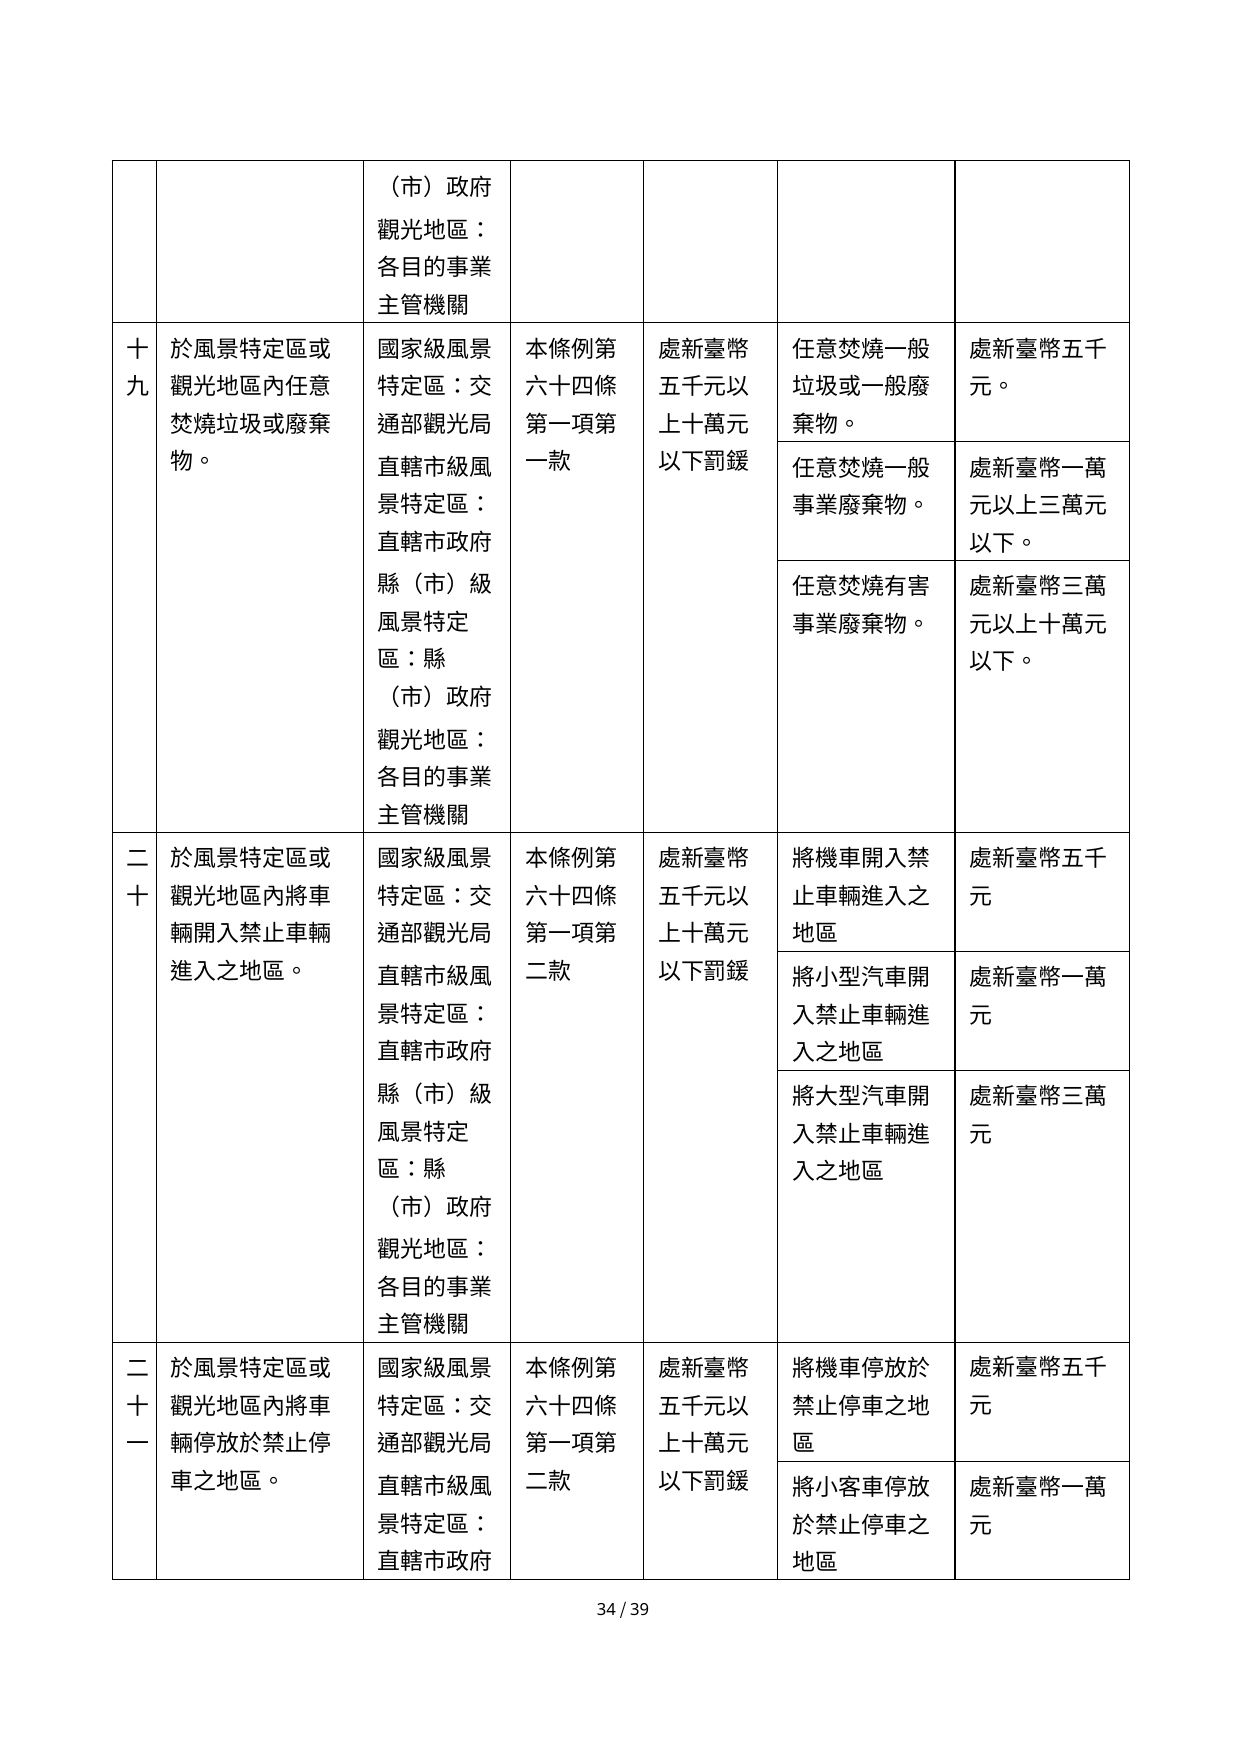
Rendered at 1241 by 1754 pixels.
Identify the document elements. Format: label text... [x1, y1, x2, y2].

table_cell 處新臺幣五千元。 [956, 323, 1129, 441]
table_cell 國家級風景特定區：交通部觀光局 直轄市級風景特定區：直轄市政府 縣（市）級風景特定區：縣（市）政府 觀光地區：各目的事業主管機關 [364, 833, 510, 1342]
table_cell 國家級風景特定區：交通部觀光局 直轄市級風景特定區：直轄市政府 縣（市）級風景特定區：縣（市）政府 觀光地區：各目的事業主管機關 [364, 323, 510, 832]
table_cell [157, 161, 363, 322]
table_cell 於風景特定區或觀光地區內將車輛停放於禁止停車之地區。 [157, 1343, 363, 1579]
table_cell 處新臺幣五千元以上十萬元以下罰鍰 [644, 323, 777, 832]
table_cell 將大型汽車開入禁止車輛進入之地區 [778, 1071, 954, 1342]
table_cell 處新臺幣五千元 [956, 1343, 1129, 1461]
table_cell 處新臺幣五千元 [956, 833, 1129, 951]
table_cell 處新臺幣三萬元以上十萬元以下。 [956, 561, 1129, 832]
table_cell 本條例第六十四條第一項第二款 [511, 833, 643, 1342]
table_cell [644, 161, 777, 322]
table_cell 於風景特定區或觀光地區內將車輛開入禁止車輛進入之地區。 [157, 833, 363, 1342]
table_cell 本條例第六十四條第一項第一款 [511, 323, 643, 832]
table_cell （市）政府 觀光地區：各目的事業主管機關 [364, 161, 510, 322]
table_cell 二十 [113, 833, 156, 1342]
table_cell [778, 161, 954, 322]
table_cell 處新臺幣一萬元以上三萬元以下。 [956, 442, 1129, 560]
table_cell 處新臺幣五千元以上十萬元以下罰鍰 [644, 1343, 777, 1579]
table_cell 將機車停放於禁止停車之地區 [778, 1343, 954, 1461]
table_cell 將機車開入禁止車輛進入之地區 [778, 833, 954, 951]
table_cell 將小型汽車開入禁止車輛進入之地區 [778, 952, 954, 1069]
table_cell [113, 161, 156, 322]
table_cell 二十一 [113, 1343, 156, 1579]
table_cell 處新臺幣一萬元 [956, 1462, 1129, 1579]
table_cell [956, 161, 1129, 322]
table_cell 處新臺幣三萬元 [956, 1071, 1129, 1342]
table_cell 處新臺幣一萬元 [956, 952, 1129, 1069]
table_cell 任意焚燒一般事業廢棄物。 [778, 442, 954, 560]
table_cell 將小客車停放於禁止停車之地區 [778, 1462, 954, 1579]
table_cell [511, 161, 643, 322]
table_cell 任意焚燒一般垃圾或一般廢棄物。 [778, 323, 954, 441]
table_cell 任意焚燒有害事業廢棄物。 [778, 561, 954, 832]
table_cell 十九 [113, 323, 156, 832]
table_cell 於風景特定區或觀光地區內任意焚燒垃圾或廢棄物。 [157, 323, 363, 832]
table_cell 國家級風景特定區：交通部觀光局 直轄市級風景特定區：直轄市政府 [364, 1343, 510, 1579]
table_cell 本條例第六十四條第一項第二款 [511, 1343, 643, 1579]
table_cell 處新臺幣五千元以上十萬元以下罰鍰 [644, 833, 777, 1342]
